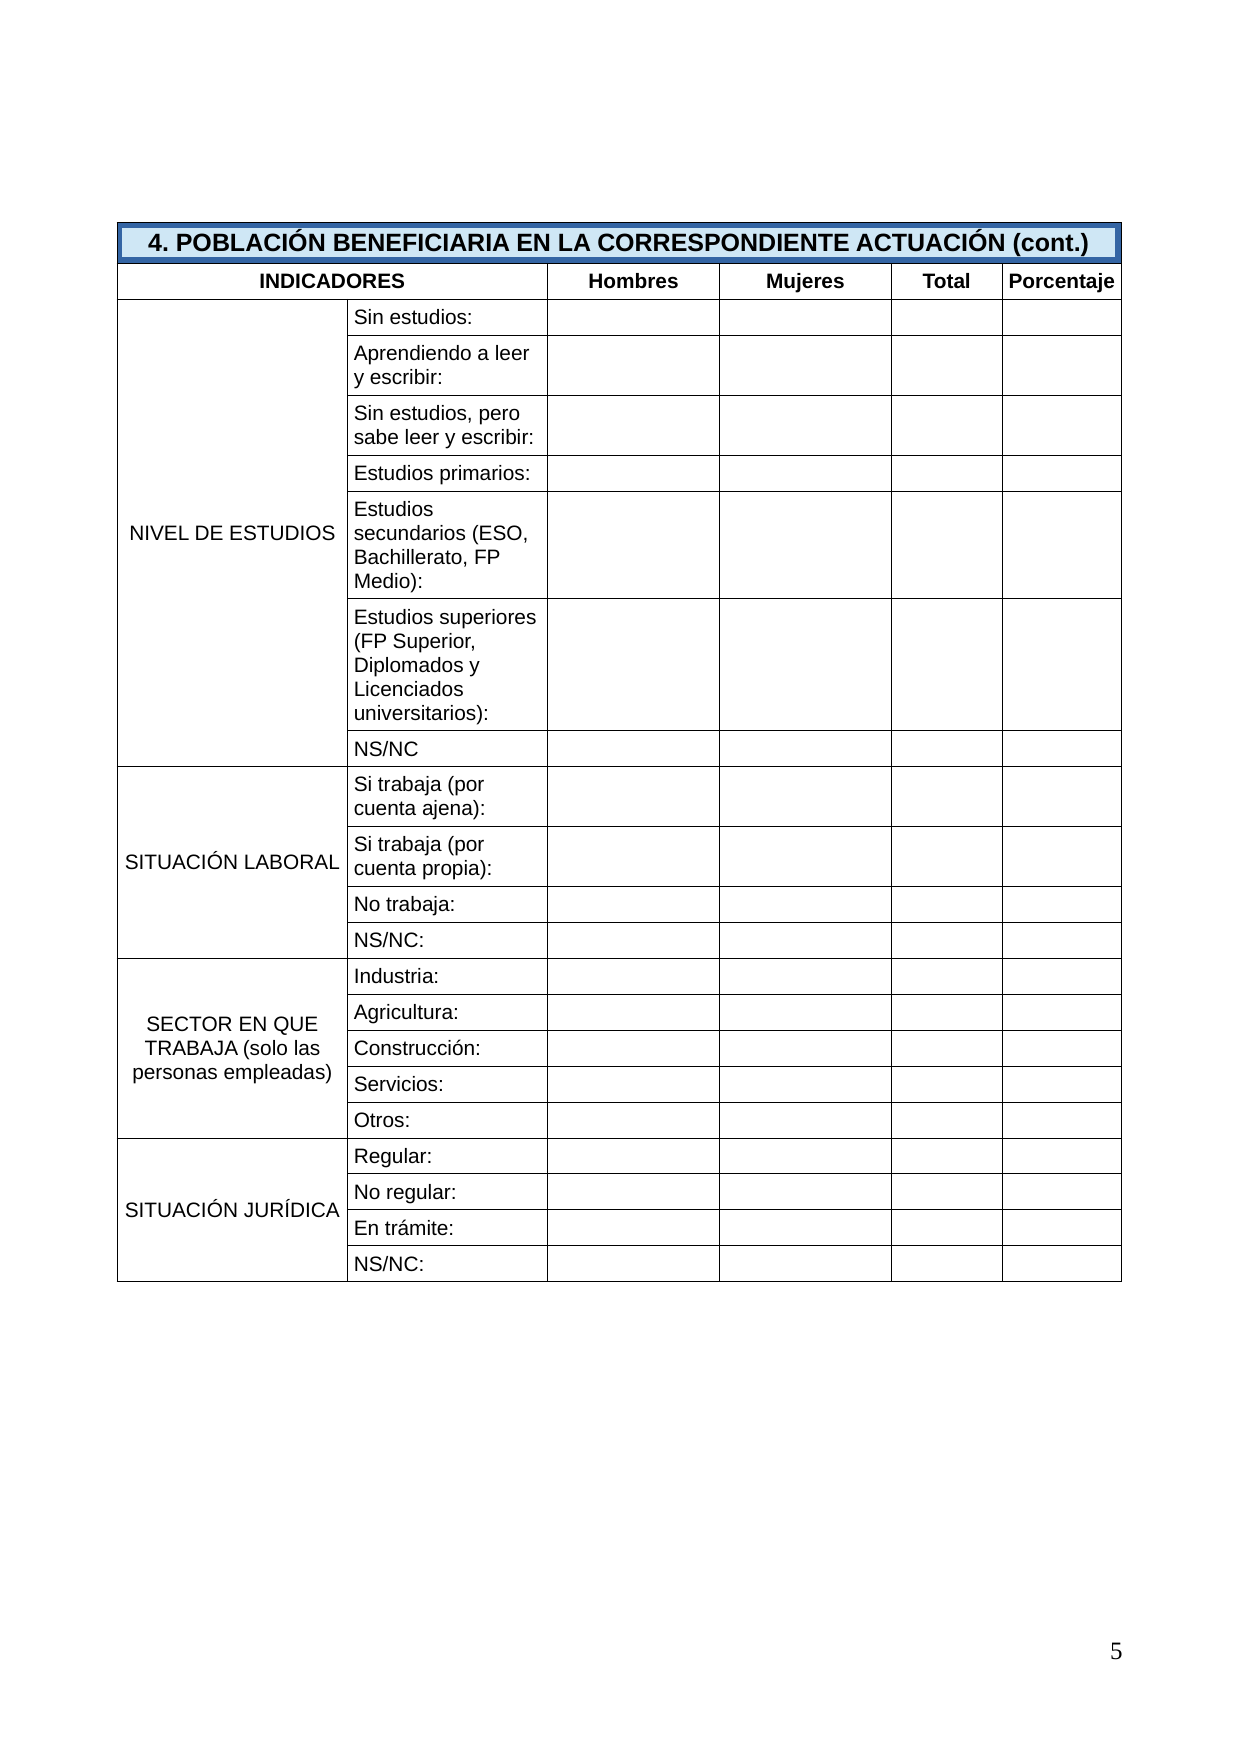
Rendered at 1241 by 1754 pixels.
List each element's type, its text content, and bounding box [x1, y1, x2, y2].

table_cell [1003, 995, 1121, 1029]
table_cell [1003, 767, 1121, 826]
table_cell [720, 1139, 891, 1173]
table_cell [548, 1246, 719, 1281]
table_cell Si trabaja (por cuenta propia): [348, 827, 547, 886]
table_cell Estudios primarios: [348, 456, 547, 491]
table_cell Total [892, 264, 1002, 299]
table_cell Estudios superiores (FP Superior, Diplomados y Licenciados universitarios): [348, 599, 547, 730]
table_cell [548, 959, 719, 994]
table_cell Servicios: [348, 1067, 547, 1101]
table_cell Hombres [548, 264, 719, 299]
table_cell [720, 492, 891, 598]
table_cell [892, 1103, 1002, 1137]
table_cell [892, 959, 1002, 994]
table_cell Si trabaja (por cuenta ajena): [348, 767, 547, 826]
table_cell SECTOR EN QUE TRABAJA (solo las personas empleadas) [118, 959, 347, 1137]
table_cell En trámite: [348, 1210, 547, 1245]
table_cell NS/NC [348, 731, 547, 766]
table_cell [548, 1067, 719, 1101]
table_cell Mujeres [720, 264, 891, 299]
table_cell [892, 923, 1002, 958]
table_cell [548, 887, 719, 922]
table_cell [892, 1210, 1002, 1245]
table_cell [892, 336, 1002, 395]
table_cell [892, 995, 1002, 1029]
table_cell [892, 887, 1002, 922]
table_cell [1003, 959, 1121, 994]
table_cell INDICADORES [118, 264, 547, 299]
table_cell [1003, 887, 1121, 922]
table_cell [1003, 456, 1121, 491]
table_cell [548, 456, 719, 491]
table_cell Agricultura: [348, 995, 547, 1029]
table_cell [1003, 923, 1121, 958]
table_header 4. POBLACIÓN BENEFICIARIA EN LA CORRESPONDIENTE ACTUACIÓN (cont.) [118, 223, 1121, 263]
table_cell [720, 767, 891, 826]
table_cell [720, 1031, 891, 1066]
table_cell [548, 1103, 719, 1137]
table_cell [548, 767, 719, 826]
table_cell [720, 599, 891, 730]
table_cell [1003, 1246, 1121, 1281]
table_cell [892, 1067, 1002, 1101]
table_cell Aprendiendo a leer y escribir: [348, 336, 547, 395]
table_cell [892, 599, 1002, 730]
table_cell [892, 827, 1002, 886]
table_cell [548, 827, 719, 886]
table_cell [720, 995, 891, 1029]
table_cell [720, 887, 891, 922]
table_cell Construcción: [348, 1031, 547, 1066]
table_cell [548, 923, 719, 958]
table_cell SITUACIÓN JURÍDICA [118, 1139, 347, 1281]
table_cell Porcentaje [1003, 264, 1121, 299]
table_cell [720, 1246, 891, 1281]
table_cell Otros: [348, 1103, 547, 1137]
table_cell No regular: [348, 1174, 547, 1209]
table_cell [720, 959, 891, 994]
table_cell NS/NC: [348, 923, 547, 958]
table_cell [892, 1174, 1002, 1209]
table_cell [1003, 300, 1121, 335]
table_cell [720, 1067, 891, 1101]
table_cell [1003, 731, 1121, 766]
table_cell [548, 1210, 719, 1245]
table_cell Industria: [348, 959, 547, 994]
table_cell [720, 456, 891, 491]
table_cell [1003, 1174, 1121, 1209]
table_cell [1003, 827, 1121, 886]
table_cell [892, 396, 1002, 454]
table_cell [1003, 492, 1121, 598]
table_cell [892, 1139, 1002, 1173]
table_cell [1003, 1103, 1121, 1137]
table_cell [892, 767, 1002, 826]
table_cell [720, 1210, 891, 1245]
table_cell [892, 456, 1002, 491]
table_cell Sin estudios, pero sabe leer y escribir: [348, 396, 547, 454]
table_cell [1003, 336, 1121, 395]
table_cell NIVEL DE ESTUDIOS [118, 300, 347, 766]
table_cell [548, 1174, 719, 1209]
table_cell [548, 336, 719, 395]
table_cell [1003, 599, 1121, 730]
table_cell [892, 731, 1002, 766]
table_cell [1003, 1067, 1121, 1101]
table_cell Regular: [348, 1139, 547, 1173]
table_cell [720, 1103, 891, 1137]
table_cell [548, 492, 719, 598]
table_cell SITUACIÓN LABORAL [118, 767, 347, 958]
table_cell [548, 300, 719, 335]
table_cell [720, 1174, 891, 1209]
table_cell [892, 1031, 1002, 1066]
table_cell [1003, 1031, 1121, 1066]
table_cell [548, 599, 719, 730]
table_cell No trabaja: [348, 887, 547, 922]
table_cell [892, 1246, 1002, 1281]
table_cell [720, 827, 891, 886]
table_cell Estudios secundarios (ESO, Bachillerato, FP Medio): [348, 492, 547, 598]
table_cell [720, 336, 891, 395]
table_cell [892, 492, 1002, 598]
table_cell [720, 731, 891, 766]
table_cell [548, 995, 719, 1029]
table_cell [720, 396, 891, 454]
table_cell [1003, 1139, 1121, 1173]
table_cell [548, 731, 719, 766]
table_cell [720, 923, 891, 958]
table_cell [892, 300, 1002, 335]
table_cell [548, 1031, 719, 1066]
table_cell [1003, 396, 1121, 454]
table_cell [548, 1139, 719, 1173]
table_cell [548, 396, 719, 454]
table_cell Sin estudios: [348, 300, 547, 335]
table_cell [1003, 1210, 1121, 1245]
table_cell [720, 300, 891, 335]
table_cell NS/NC: [348, 1246, 547, 1281]
